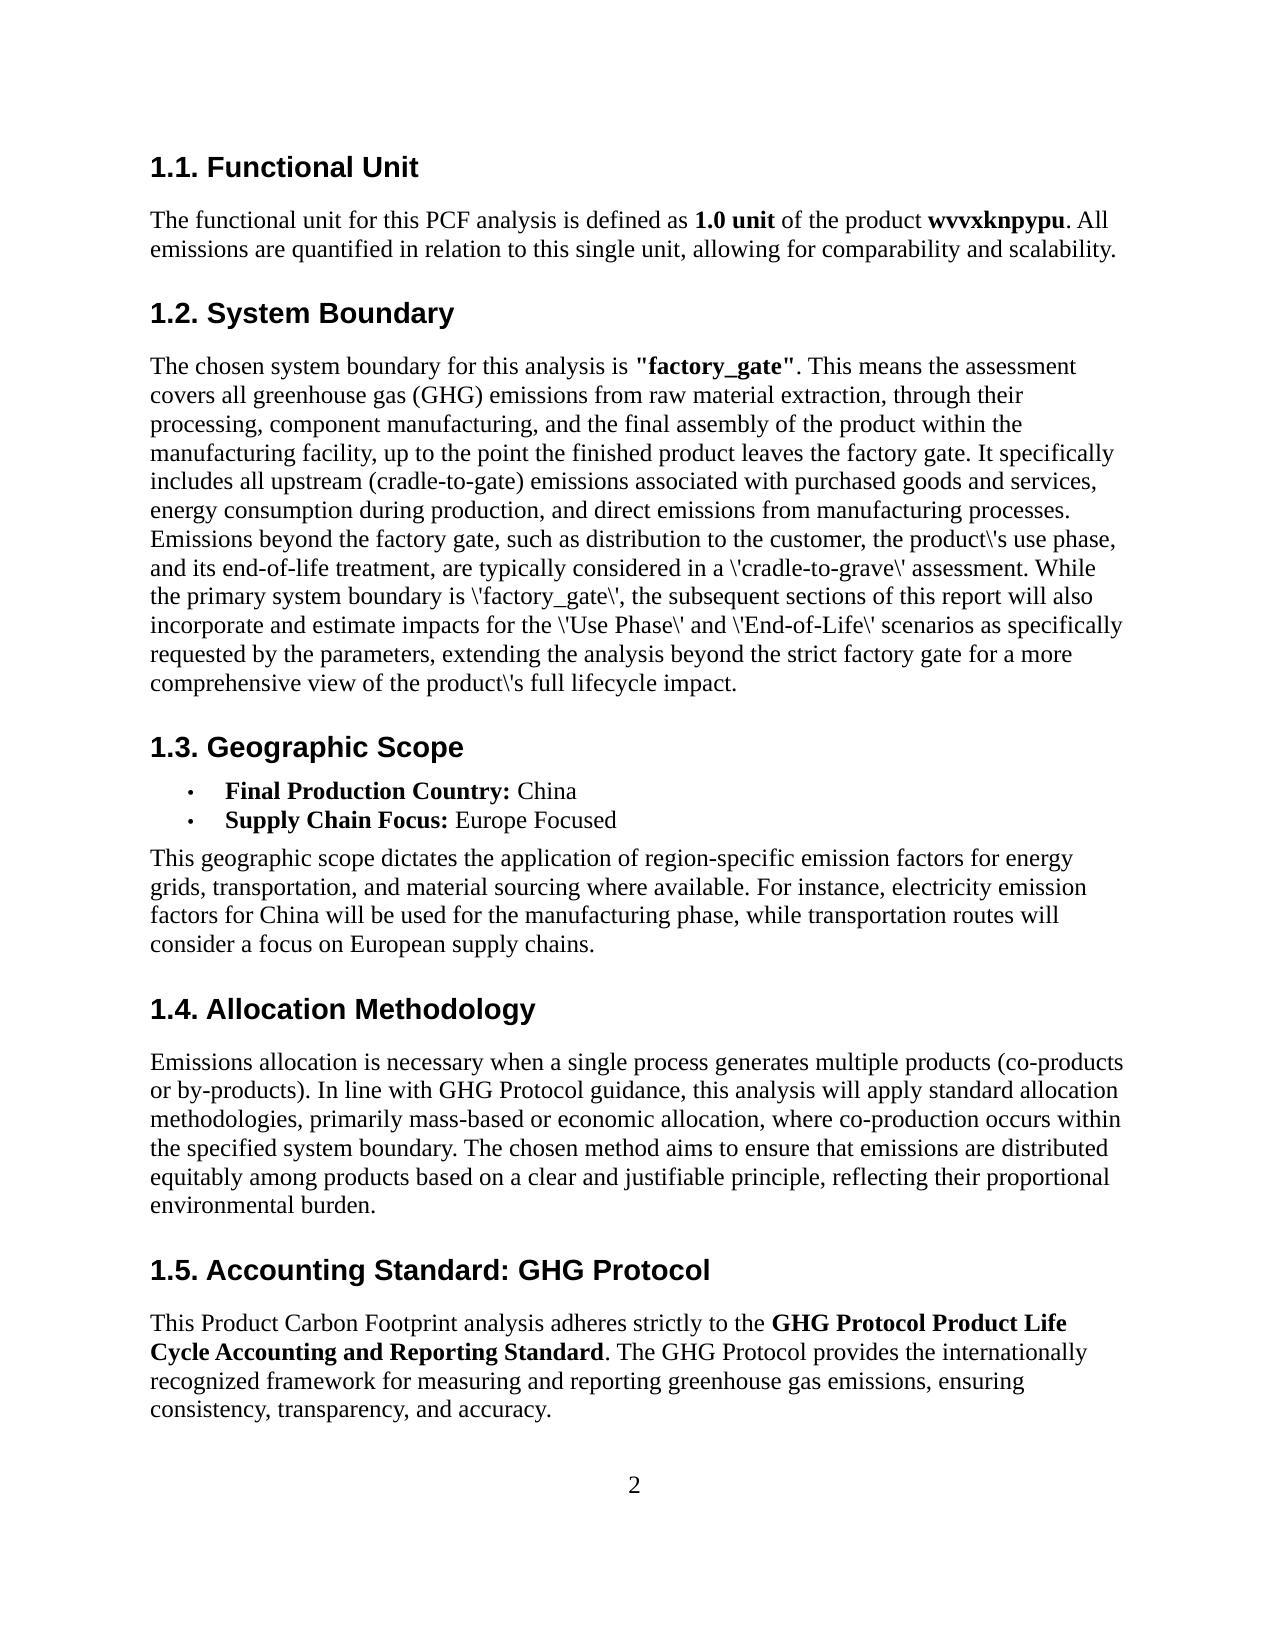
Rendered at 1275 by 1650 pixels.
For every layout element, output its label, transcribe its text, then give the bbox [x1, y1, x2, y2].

subtitle 1.3. Geographic Scope [150, 730, 1125, 764]
text The functional unit for this PCF analysis is defined as 1.0 unit of the product wvvxknpypu. All emissions are quantified in relation to this single unit, allowing for comparability and scalability. [150, 205, 1125, 262]
list Supply Chain Focus: Europe Focused [187, 805, 1125, 834]
subtitle 1.4. Allocation Methodology [150, 992, 1125, 1025]
text Emissions allocation is necessary when a single process generates multiple products (co-products or by-products). In line with GHG Protocol guidance, this analysis will apply standard allocation methodologies, primarily mass-based or economic allocation, where co-production occurs within the specified system boundary. The chosen method aims to ensure that emissions are distributed equitably among products based on a clear and justifiable principle, reflecting their proportional environmental burden. [150, 1047, 1125, 1219]
subtitle 1.2. System Boundary [150, 296, 1125, 330]
list Final Production Country: China [187, 776, 1125, 805]
text The chosen system boundary for this analysis is "factory_gate". This means the assessment covers all greenhouse gas (GHG) emissions from raw material extraction, through their processing, component manufacturing, and the final assembly of the product within the manufacturing facility, up to the point the finished product leaves the factory gate. It specifically includes all upstream (cradle-to-gate) emissions associated with purchased goods and services, energy consumption during production, and direct emissions from manufacturing processes. Emissions beyond the factory gate, such as distribution to the customer, the product\'s use phase, and its end-of-life treatment, are typically considered in a \'cradle-to-grave\' assessment. While the primary system boundary is \'factory_gate\', the subsequent sections of this report will also incorporate and estimate impacts for the \'Use Phase\' and \'End-of-Life\' scenarios as specifically requested by the parameters, extending the analysis beyond the strict factory gate for a more comprehensive view of the product\'s full lifecycle impact. [150, 351, 1125, 696]
text This geographic scope dictates the application of region-specific emission factors for energy grids, transportation, and material sourcing where available. For instance, electricity emission factors for China will be used for the manufacturing phase, while transportation routes will consider a focus on European supply chains. [150, 843, 1125, 958]
subtitle 1.5. Accounting Standard: GHG Protocol [150, 1253, 1125, 1287]
subtitle 1.1. Functional Unit [150, 150, 1125, 183]
text This Product Carbon Footprint analysis adheres strictly to the GHG Protocol Product Life Cycle Accounting and Reporting Standard. The GHG Protocol provides the internationally recognized framework for measuring and reporting greenhouse gas emissions, ensuring consistency, transparency, and accuracy. [150, 1308, 1125, 1423]
